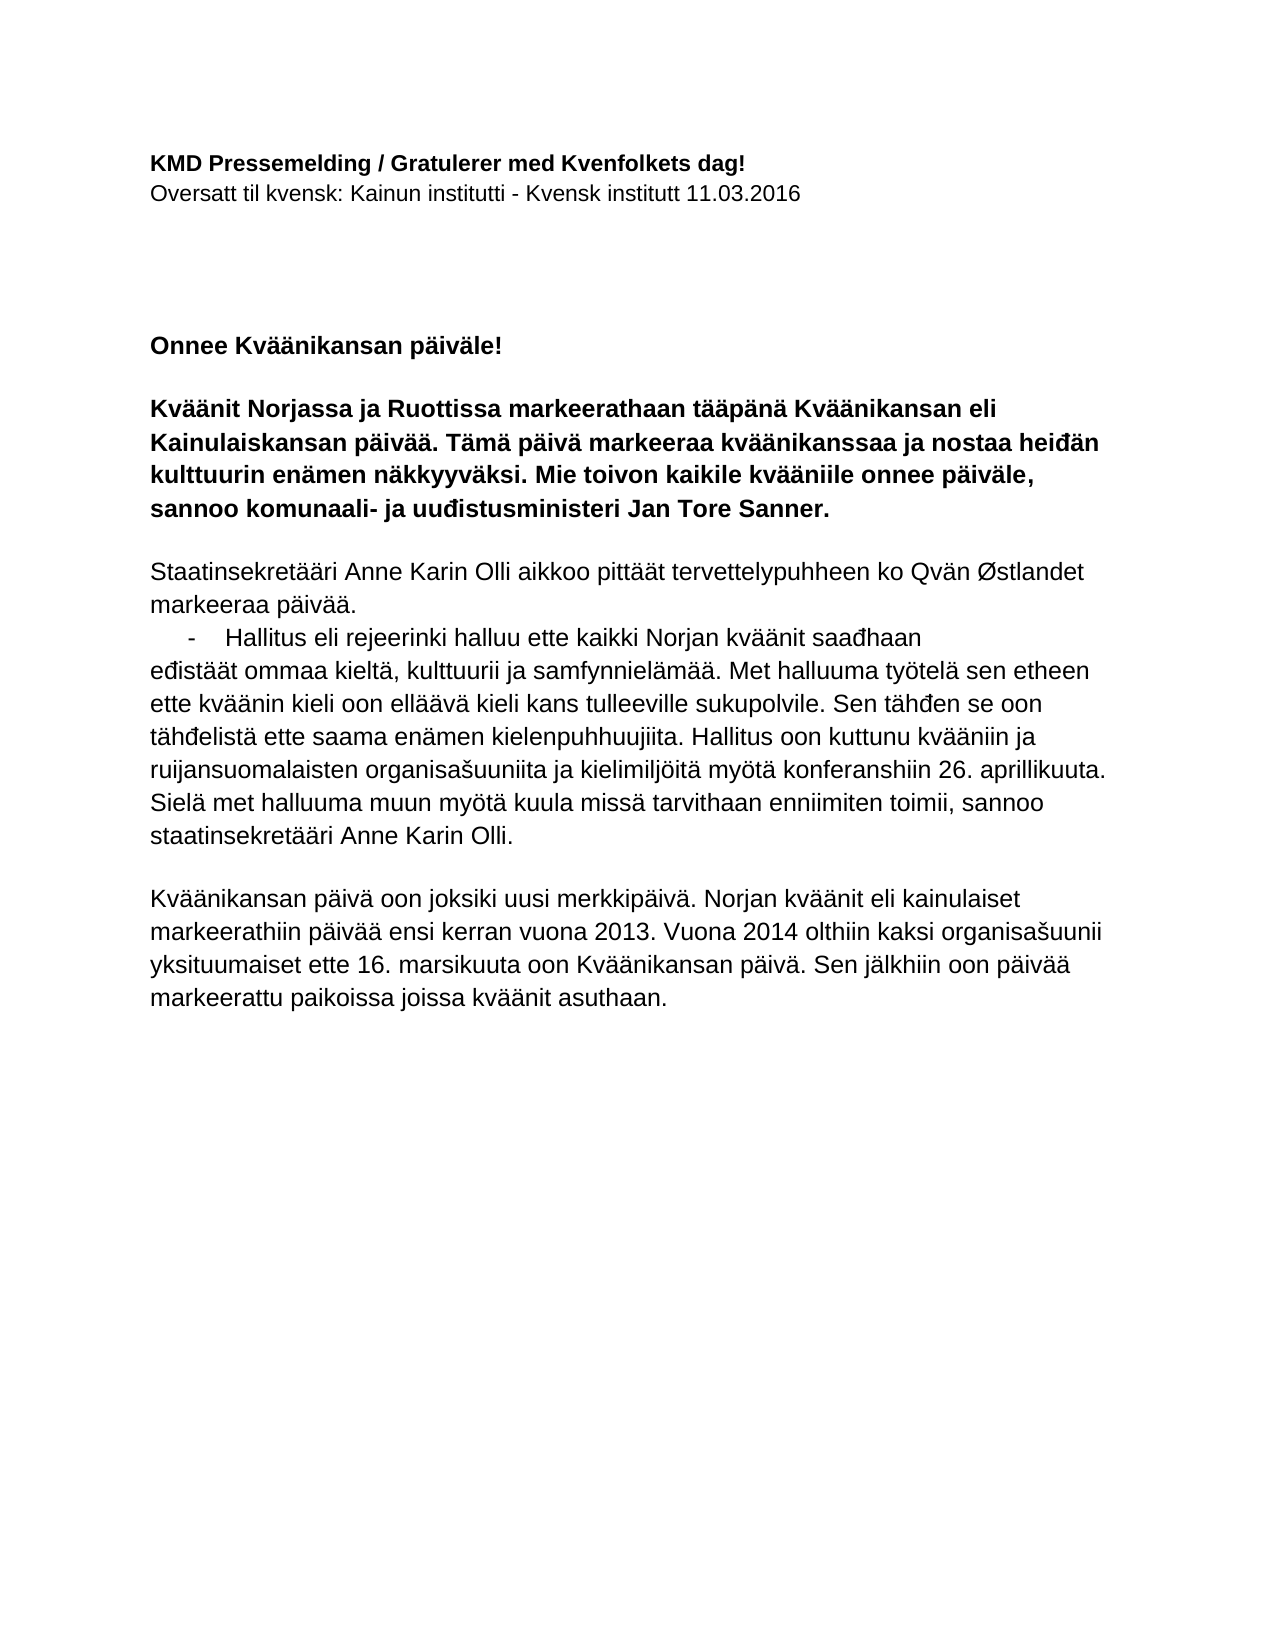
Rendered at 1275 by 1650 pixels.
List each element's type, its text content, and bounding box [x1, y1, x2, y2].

text Onnee Kväänikansan päiväle! [150, 331, 1125, 360]
text Kväänit Norjassa ja Ruottissa markeerathaan tääpänä Kväänikansan eli Kainulaiskansan päivää. Tämä päivä markeeraa kväänikanssaa ja nostaa heiđän kulttuurin enämen näkkyyväksi. Mie toivon kaikile kvääniile onnee päiväle, sannoo komunaali- ja uuđistusministeri Jan Tore Sanner. [150, 394, 1125, 522]
text Staatinsekretääri Anne Karin Olli aikkoo pittäät tervettelypuhheen ko Qvän Østlandet markeeraa päivää. [150, 557, 1125, 618]
text eđistäät ommaa kieltä, kulttuurii ja samfynnielämää. Met halluuma työtelä sen etheen ette kväänin kieli oon elläävä kieli kans tulleeville sukupolvile. Sen tähđen se oon tähđelistä ette saama enämen kielenpuhhuujiita. Hallitus oon kuttunu kvääniin ja ruijansuomalaisten organisašuuniita ja kielimiljöitä myötä konferanshiin 26. aprillikuuta. Sielä met halluuma muun myötä kuula missä tarvithaan enniimiten toimii, sannoo staatinsekretääri Anne Karin Olli. [150, 656, 1125, 850]
text KMD Pressemelding / Gratulerer med Kvenfolkets dag! [150, 150, 1125, 176]
text Kväänikansan päivä oon joksiki uusi merkkipäivä. Norjan kväänit eli kainulaiset markeerathiin päivää ensi kerran vuona 2013. Vuona 2014 olthiin kaksi organisašuunii yksituumaiset ette 16. marsikuuta oon Kväänikansan päivä. Sen jälkhiin oon päivää markeerattu paikoissa joissa kväänit asuthaan. [150, 884, 1125, 1012]
list Hallitus eli rejeerinki halluu ette kaikki Norjan kväänit saađhaan [187, 623, 1125, 652]
text Oversatt til kvensk: Kainun institutti - Kvensk institutt 11.03.2016 [150, 180, 1125, 207]
